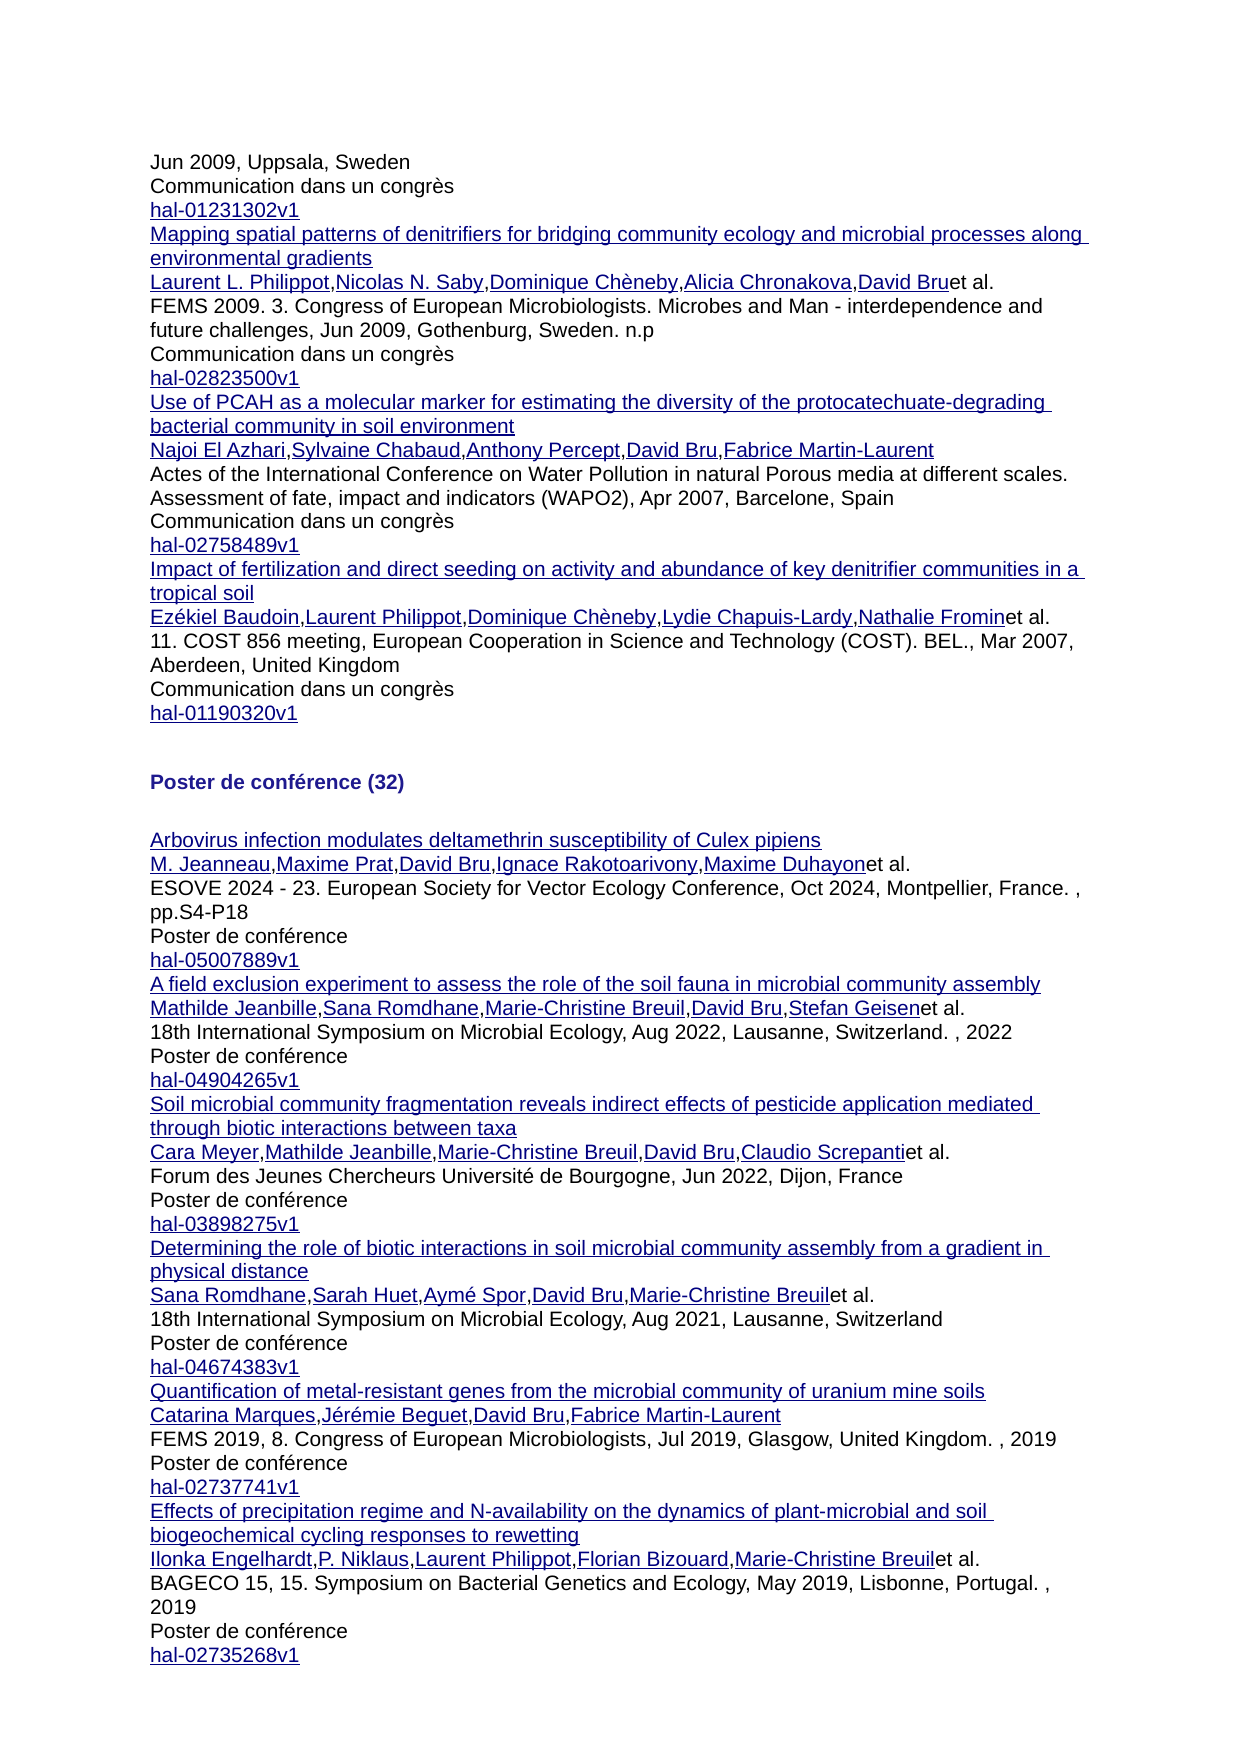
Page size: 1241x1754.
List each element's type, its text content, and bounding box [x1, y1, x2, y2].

table_cell Jun 2009, Uppsala, Sweden Communication dans un congrès hal-01231302v1 [150, 150, 1090, 222]
table_cell Soil microbial community fragmentation reveals indirect effects of pesticide application mediated through biotic interactions between taxa Cara Meyer,Mathilde Jeanbille,Marie-Christine Breuil,David Bru,Claudio Screpantiet al. Forum des Jeunes Chercheurs Université de Bourgogne, Jun 2022, Dijon, France Poster de conférence hal-03898275v1 [150, 1092, 1090, 1235]
subtitle Poster de conférence (32) [150, 770, 1090, 794]
table_cell Determining the role of biotic interactions in soil microbial community assembly from a gradient in physical distance Sana Romdhane,Sarah Huet,Aymé Spor,David Bru,Marie-Christine Breuilet al. 18th International Symposium on Microbial Ecology, Aug 2021, Lausanne, Switzerland Poster de conférence hal-04674383v1 [150, 1235, 1090, 1379]
table_cell Effects of precipitation regime and N-availability on the dynamics of plant-microbial and soil biogeochemical cycling responses to rewetting Ilonka Engelhardt,P. Niklaus,Laurent Philippot,Florian Bizouard,Marie-Christine Breuilet al. BAGECO 15, 15. Symposium on Bacterial Genetics and Ecology, May 2019, Lisbonne, Portugal. , 2019 Poster de conférence hal-02735268v1 [150, 1499, 1090, 1667]
table_cell Impact of fertilization and direct seeding on activity and abundance of key denitrifier communities in a tropical soil Ezékiel Baudoin,Laurent Philippot,Dominique Chèneby,Lydie Chapuis-Lardy,Nathalie Frominet al. 11. COST 856 meeting, European Cooperation in Science and Technology (COST). BEL., Mar 2007, Aberdeen, United Kingdom Communication dans un congrès hal-01190320v1 [150, 557, 1090, 725]
table_cell Quantification of metal-resistant genes from the microbial community of uranium mine soils Catarina Marques,Jérémie Beguet,David Bru,Fabrice Martin-Laurent FEMS 2019, 8. Congress of European Microbiologists, Jul 2019, Glasgow, United Kingdom. , 2019 Poster de conférence hal-02737741v1 [150, 1379, 1090, 1499]
table_header Arbovirus infection modulates deltamethrin susceptibility of Culex pipiens M. Jeanneau,Maxime Prat,David Bru,Ignace Rakotoarivony,Maxime Duhayonet al. ESOVE 2024 - 23. European Society for Vector Ecology Conference, Oct 2024, Montpellier, France. , pp.S4-P18 Poster de conférence hal-05007889v1 [150, 828, 1090, 972]
table_cell A field exclusion experiment to assess the role of the soil fauna in microbial community assembly Mathilde Jeanbille,Sana Romdhane,Marie-Christine Breuil,David Bru,Stefan Geisenet al. 18th International Symposium on Microbial Ecology, Aug 2022, Lausanne, Switzerland. , 2022 Poster de conférence hal-04904265v1 [150, 972, 1090, 1092]
table_cell Mapping spatial patterns of denitrifiers for bridging community ecology and microbial processes along environmental gradients Laurent L. Philippot,Nicolas N. Saby,Dominique Chèneby,Alicia Chronakova,David Bruet al. FEMS 2009. 3. Congress of European Microbiologists. Microbes and Man - interdependence and future challenges, Jun 2009, Gothenburg, Sweden. n.p Communication dans un congrès hal-02823500v1 [150, 222, 1090, 389]
table_cell Use of PCAH as a molecular marker for estimating the diversity of the protocatechuate-degrading bacterial community in soil environment Najoi El Azhari,Sylvaine Chabaud,Anthony Percept,David Bru,Fabrice Martin-Laurent Actes of the International Conference on Water Pollution in natural Porous media at different scales. Assessment of fate, impact and indicators (WAPO2), Apr 2007, Barcelone, Spain Communication dans un congrès hal-02758489v1 [150, 390, 1090, 557]
